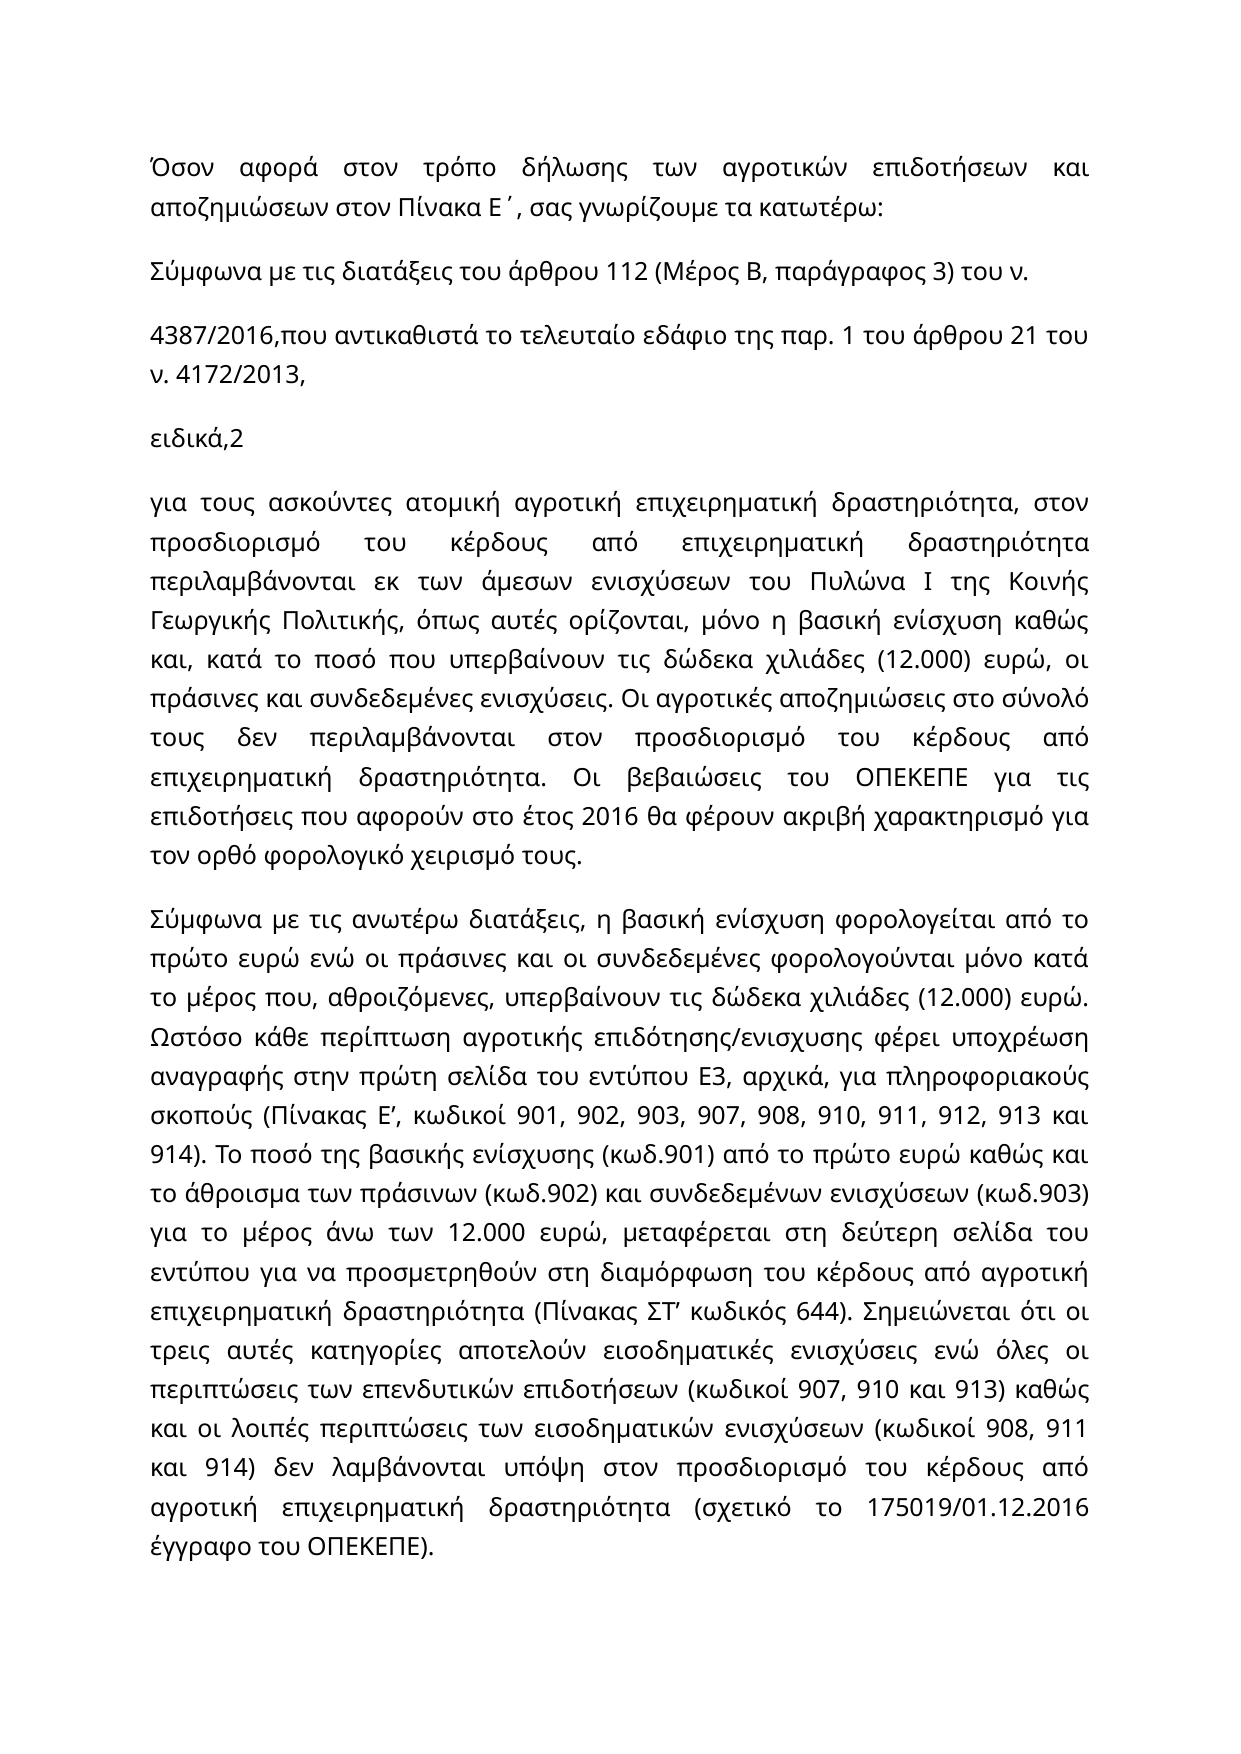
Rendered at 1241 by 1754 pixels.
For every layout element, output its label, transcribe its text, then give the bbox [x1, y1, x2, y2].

text Σύμφωνα με τις διατάξεις του άρθρου 112 (Μέρος Β, παράγραφος 3) του ν. [150, 253, 1090, 287]
text για τους ασκούντες ατομική αγροτική επιχειρηματική δραστηριότητα, στον προσδιορισμό του κέρδους από επιχειρηματική δραστηριότητα περιλαμβάνονται εκ των άμεσων ενισχύσεων του Πυλώνα I της Κοινής Γεωργικής Πολιτικής, όπως αυτές ορίζονται, μόνο η βασική ενίσχυση καθώς και, κατά το ποσό που υπερβαίνουν τις δώδεκα χιλιάδες (12.000) ευρώ, οι πράσινες και συνδεδεμένες ενισχύσεις. Οι αγροτικές αποζημιώσεις στο σύνολό τους δεν περιλαμβάνονται στον προσδιορισμό του κέρδους από επιχειρηματική δραστηριότητα. Οι βεβαιώσεις του ΟΠΕΚΕΠΕ για τις επιδοτήσεις που αφορούν στο έτος 2016 θα φέρουν ακριβή χαρακτηρισμό για τον ορθό φορολογικό χειρισμό τους. [150, 485, 1090, 872]
text ειδικά,2 [150, 421, 1090, 455]
text 4387/2016,που αντικαθιστά το τελευταίο εδάφιο της παρ. 1 του άρθρου 21 του ν. 4172/2013, [150, 317, 1090, 391]
text Σύμφωνα με τις ανωτέρω διατάξεις, η βασική ενίσχυση φορολογείται από το πρώτο ευρώ ενώ οι πράσινες και οι συνδεδεμένες φορολογούνται μόνο κατά το μέρος που, αθροιζόμενες, υπερβαίνουν τις δώδεκα χιλιάδες (12.000) ευρώ. Ωστόσο κάθε περίπτωση αγροτικής επιδότησης/ενισχυσης φέρει υποχρέωση αναγραφής στην πρώτη σελίδα του εντύπου Ε3, αρχικά, για πληροφοριακούς σκοπούς (Πίνακας Ε’, κωδικοί 901, 902, 903, 907, 908, 910, 911, 912, 913 και 914). Το ποσό της βασικής ενίσχυσης (κωδ.901) από το πρώτο ευρώ καθώς και το άθροισμα των πράσινων (κωδ.902) και συνδεδεμένων ενισχύσεων (κωδ.903) για το μέρος άνω των 12.000 ευρώ, μεταφέρεται στη δεύτερη σελίδα του εντύπου για να προσμετρηθούν στη διαμόρφωση του κέρδους από αγροτική επιχειρηματική δραστηριότητα (Πίνακας ΣΤ’ κωδικός 644). Σημειώνεται ότι οι τρεις αυτές κατηγορίες αποτελούν εισοδηματικές ενισχύσεις ενώ όλες οι περιπτώσεις των επενδυτικών επιδοτήσεων (κωδικοί 907, 910 και 913) καθώς και οι λοιπές περιπτώσεις των εισοδηματικών ενισχύσεων (κωδικοί 908, 911 και 914) δεν λαμβάνονται υπόψη στον προσδιορισμό του κέρδους από αγροτική επιχειρηματική δραστηριότητα (σχετικό το 175019/01.12.2016 έγγραφο του ΟΠΕΚΕΠΕ). [150, 902, 1090, 1562]
text Όσον αφορά στον τρόπο δήλωσης των αγροτικών επιδοτήσεων και αποζημιώσεων στον Πίνακα Ε΄, σας γνωρίζουμε τα κατωτέρω: [150, 150, 1090, 223]
